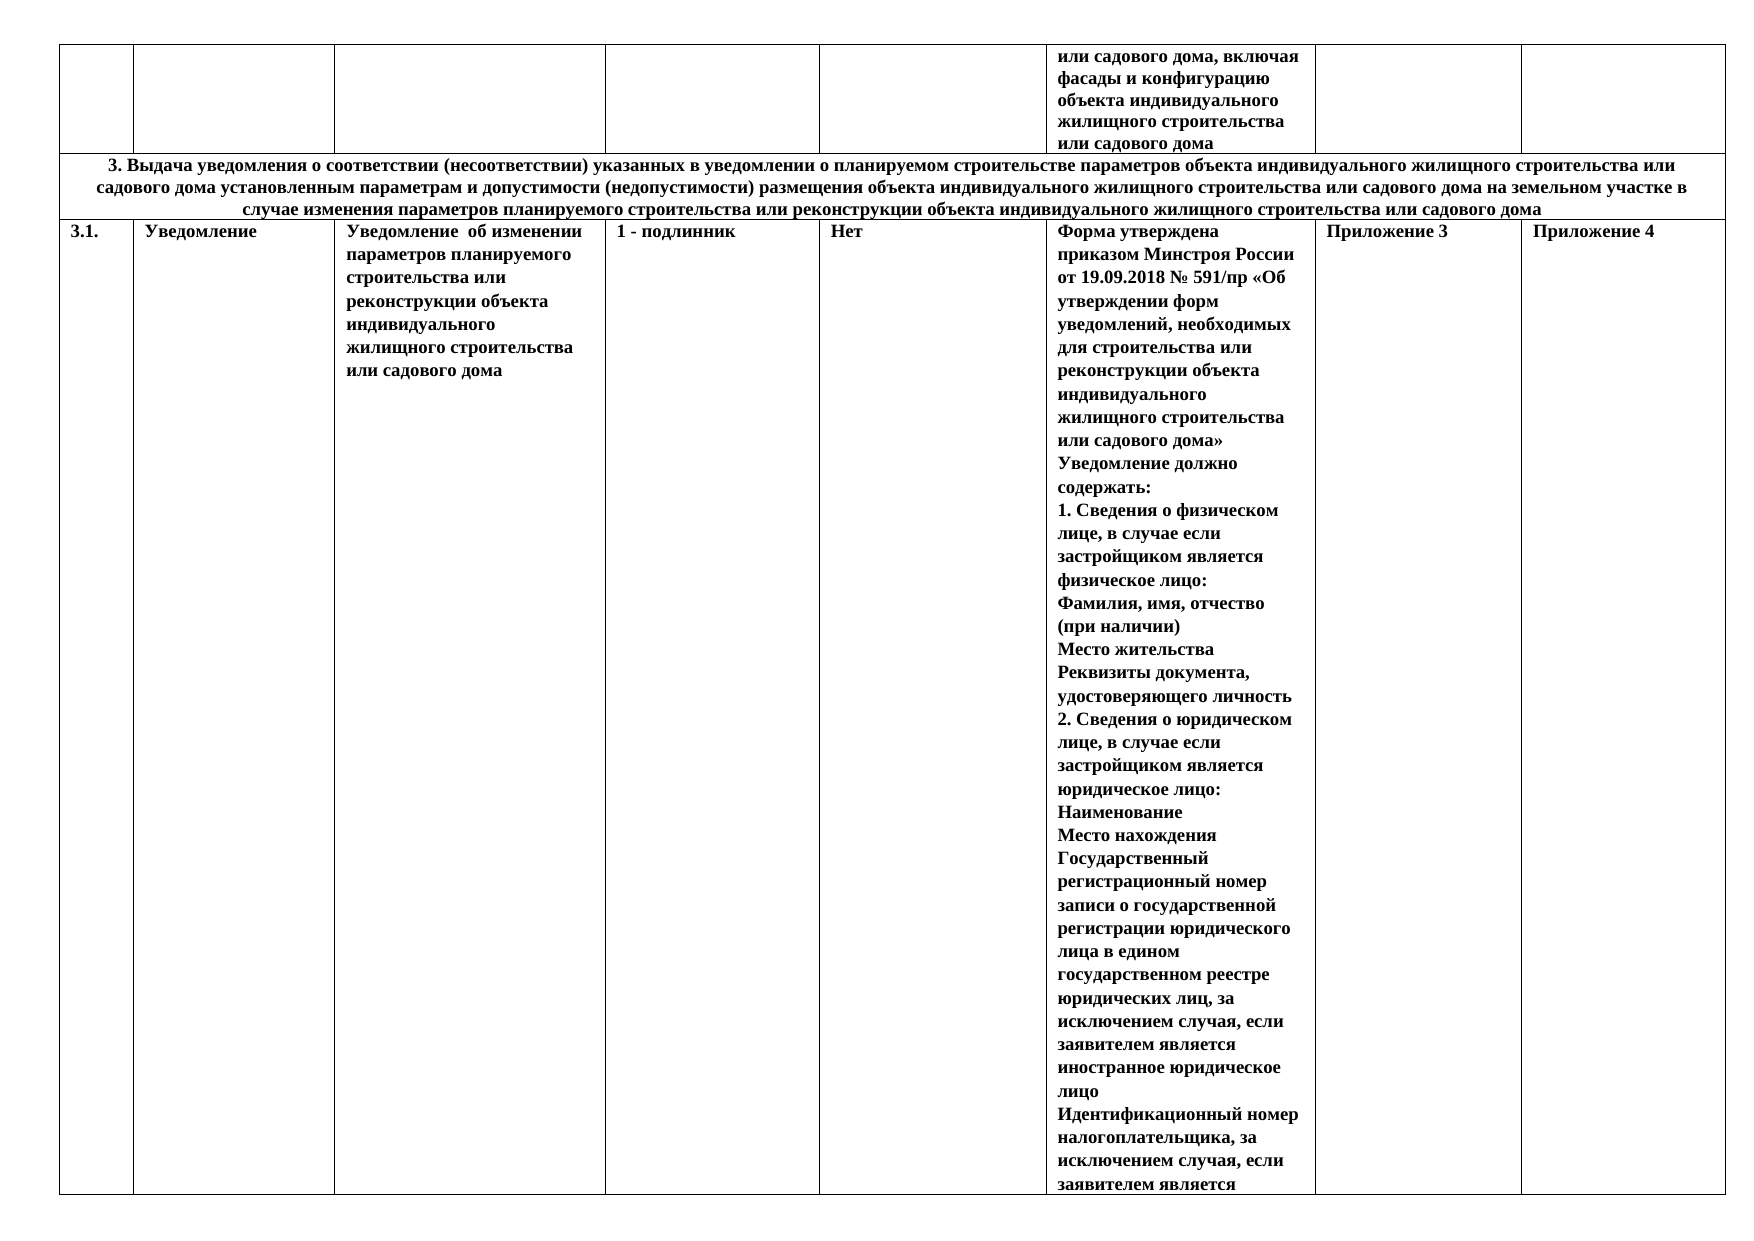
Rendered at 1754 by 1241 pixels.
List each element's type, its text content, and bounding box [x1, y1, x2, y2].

table_cell 1 - подлинник [606, 220, 819, 1194]
table_cell Уведомление [134, 220, 334, 1194]
table_cell 3.1. [60, 220, 133, 1194]
table_cell [60, 45, 133, 153]
table_cell Приложение 3 [1316, 220, 1521, 1194]
table_cell - [1316, 45, 1521, 153]
table_cell Уведомление об изменении параметров планируемого строительства или реконструкции объекта индивидуального жилищного строительства или садового дома [335, 220, 605, 1194]
table_cell Форма утверждена приказом Минстроя России от 19.09.2018 № 591/пр «Об утверждении форм уведомлений, необходимых для строительства или реконструкции объекта индивидуального жилищного строительства или садового дома» Уведомление должно содержать: 1. Сведения о физическом лице, в случае если застройщиком является физическое лицо: Фамилия, имя, отчество (при наличии) Место жительства Реквизиты документа, удостоверяющего личность 2. Сведения о юридическом лице, в случае если застройщиком является юридическое лицо: Наименование Место нахождения Государственный регистрационный номер записи о государственной регистрации юридического лица в едином государственном реестре юридических лиц, за исключением случая, если заявителем является иностранное юридическое лицо Идентификационный номер налогоплательщика, за исключением случая, если заявителем является [1047, 220, 1315, 1194]
table_cell или садового дома, включая фасады и конфигурацию объекта индивидуального жилищного строительства или садового дома [1047, 45, 1315, 153]
table_cell Нет [820, 220, 1046, 1194]
table_cell [335, 45, 605, 153]
table_cell 3. Выдача уведомления о соответствии (несоответствии) указанных в уведомлении о планируемом строительстве параметров объекта индивидуального жилищного строительства или садового дома установленным параметрам и допустимости (недопустимости) размещения объекта индивидуального жилищного строительства или садового дома на земельном участке в случае изменения параметров планируемого строительства или реконструкции объекта индивидуального жилищного строительства или садового дома [60, 154, 1725, 219]
table_cell [820, 45, 1046, 153]
table_cell Приложение 4 [1522, 220, 1725, 1194]
table_cell [134, 45, 334, 153]
table_cell [606, 45, 819, 153]
table_cell - [1522, 45, 1725, 153]
